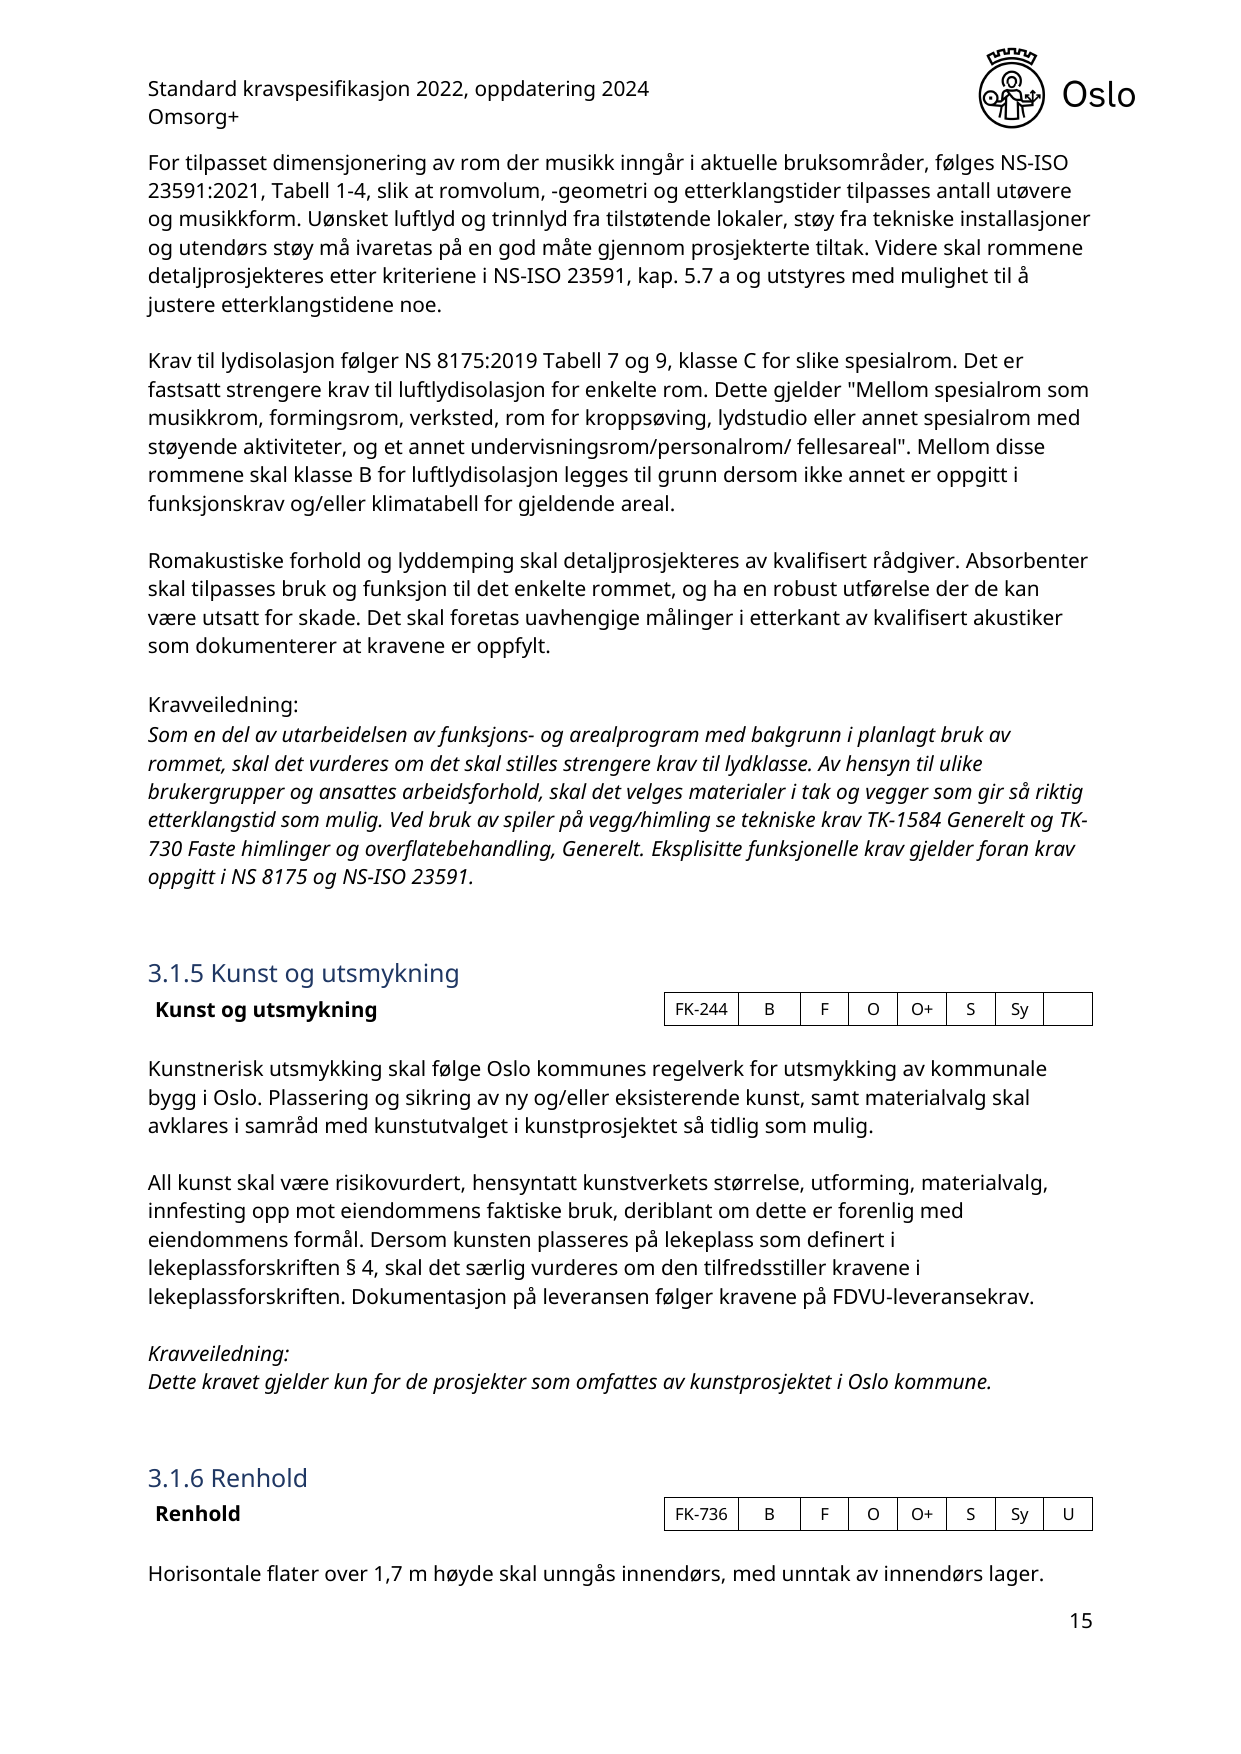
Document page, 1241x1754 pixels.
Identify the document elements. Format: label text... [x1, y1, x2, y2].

table_header S [947, 1498, 995, 1529]
table_header B [739, 1498, 800, 1529]
text For tilpasset dimensjonering av rom der musikk inngår i aktuelle bruksområder, følges NS-ISO 23591:2021, Tabell 1-4, slik at romvolum, -geometri og etterklangstider tilpasses antall utøvere og musikkform. Uønsket luftlyd og trinnlyd fra tilstøtende lokaler, støy fra tekniske installasjoner og utendørs støy må ivaretas på en god måte gjennom prosjekterte tiltak. Videre skal rommene detaljprosjekteres etter kriteriene i NS-ISO 23591, kap. 5.7 a og utstyres med mulighet til å justere etterklangstidene noe. [148, 148, 1093, 318]
table_header Sy [996, 993, 1043, 1025]
text Horisontale flater over 1,7 m høyde skal unngås innendørs, med unntak av innendørs lager. [148, 1559, 1093, 1587]
text Kravveiledning: [148, 1339, 1093, 1367]
table_header B [739, 993, 800, 1025]
text Kunstnerisk utsmykking skal følge Oslo kommunes regelverk for utsmykking av kommunale bygg i Oslo. Plassering og sikring av ny og/eller eksisterende kunst, samt materialvalg skal avklares i samråd med kunstutvalget i kunstprosjektet så tidlig som mulig. [148, 1054, 1093, 1140]
table_header O+ [898, 993, 946, 1025]
subtitle 3.1.5 Kunst og utsmykning [148, 956, 1093, 990]
subtitle 3.1.6 Renhold [148, 1461, 1093, 1495]
table_header Kunst og utsmykning [148, 992, 664, 1025]
table_header O [849, 1498, 897, 1529]
table_header F [801, 993, 848, 1025]
table_header O+ [898, 1498, 946, 1529]
text Krav til lydisolasjon følger NS 8175:2019 Tabell 7 og 9, klasse C for slike spesialrom. Det er fastsatt strengere krav til luftlydisolasjon for enkelte rom. Dette gjelder "Mellom spesialrom som musikkrom, formingsrom, verksted, rom for kroppsøving, lydstudio eller annet spesialrom med støyende aktiviteter, og et annet undervisningsrom/personalrom/ fellesareal". Mellom disse rommene skal klasse B for luftlydisolasjon legges til grunn dersom ikke annet er oppgitt i funksjonskrav og/eller klimatabell for gjeldende areal. [148, 347, 1093, 517]
text Kravveiledning: [148, 690, 1093, 718]
table_header [1044, 993, 1092, 1025]
text Som en del av utarbeidelsen av funksjons- og arealprogram med bakgrunn i planlagt bruk av rommet, skal det vurderes om det skal stilles strengere krav til lydklasse. Av hensyn til ulike brukergrupper og ansattes arbeidsforhold, skal det velges materialer i tak og vegger som gir så riktig etterklangstid som mulig. Ved bruk av spiler på vegg/himling se tekniske krav TK-1584 Generelt og TK-730 Faste himlinger og overflatebehandling, Generelt. Eksplisitte funksjonelle krav gjelder foran krav oppgitt i NS 8175 og NS-ISO 23591. [148, 720, 1093, 891]
table_header FK-736 [665, 1498, 738, 1529]
table_header FK-244 [665, 993, 738, 1025]
table_header U [1044, 1498, 1092, 1529]
table_header F [801, 1498, 848, 1529]
table_header Sy [996, 1498, 1043, 1529]
table_header O [849, 993, 897, 1025]
text Romakustiske forhold og lyddemping skal detaljprosjekteres av kvalifisert rådgiver. Absorbenter skal tilpasses bruk og funksjon til det enkelte rommet, og ha en robust utførelse der de kan være utsatt for skade. Det skal foretas uavhengige målinger i etterkant av kvalifisert akustiker som dokumenterer at kravene er oppfylt. [148, 546, 1093, 659]
text All kunst skal være risikovurdert, hensyntatt kunstverkets størrelse, utforming, materialvalg, innfesting opp mot eiendommens faktiske bruk, deriblant om dette er forenlig med eiendommens formål. Dersom kunsten plasseres på lekeplass som definert i lekeplassforskriften § 4, skal det særlig vurderes om den tilfredsstiller kravene i lekeplassforskriften. Dokumentasjon på leveransen følger kravene på FDVU-leveransekrav. [148, 1168, 1093, 1310]
table_header S [947, 993, 995, 1025]
table_header Renhold [148, 1497, 664, 1529]
text Dette kravet gjelder kun for de prosjekter som omfattes av kunstprosjektet i Oslo kommune. [148, 1367, 1093, 1396]
